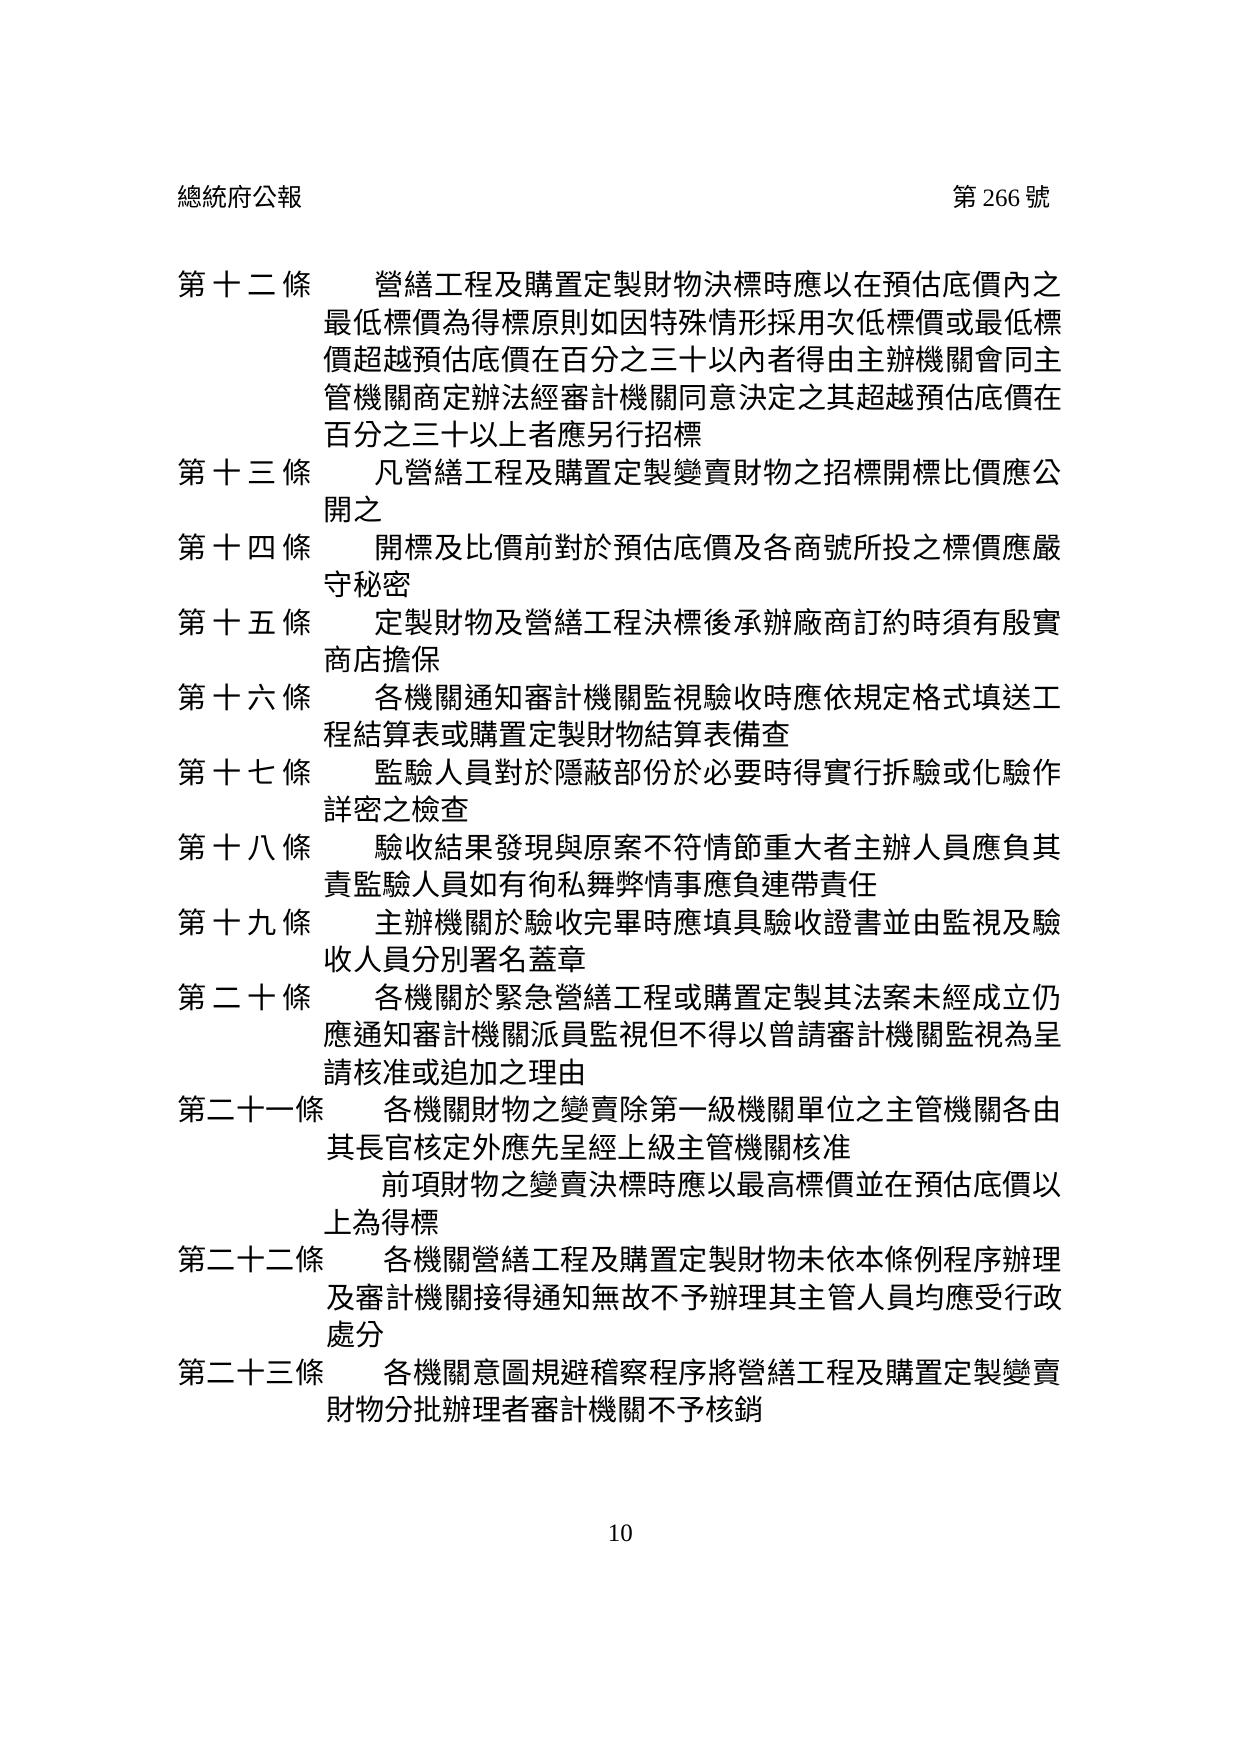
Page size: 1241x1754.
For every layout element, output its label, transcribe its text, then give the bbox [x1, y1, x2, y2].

text 第十三條 凡營繕工程及購置定製變賣財物之招標開標比價應公開之 [177, 453, 1063, 528]
text 第十五條 定製財物及營繕工程決標後承辦廠商訂約時須有殷實商店擔保 [177, 603, 1063, 678]
text 第十七條 監驗人員對於隱蔽部份於必要時得實行拆驗或化驗作詳密之檢查 [177, 753, 1063, 828]
text 第二十一條 各機關財物之變賣除第一級機關單位之主管機關各由其長官核定外應先呈經上級主管機關核准 [177, 1091, 1063, 1166]
text 第十二條 營繕工程及購置定製財物決標時應以在預估底價內之最低標價為得標原則如因特殊情形採用次低標價或最低標價超越預估底價在百分之三十以內者得由主辦機關會同主管機關商定辦法經審計機關同意決定之其超越預估底價在百分之三十以上者應另行招標 [177, 266, 1063, 453]
text 第十八條 驗收結果發現與原案不符情節重大者主辦人員應負其責監驗人員如有徇私舞弊情事應負連帶責任 [177, 828, 1063, 903]
text 前項財物之變賣決標時應以最高標價並在預估底價以上為得標 [323, 1166, 1063, 1241]
text 第二十二條 各機關營繕工程及購置定製財物未依本條例程序辦理及審計機關接得通知無故不予辦理其主管人員均應受行政處分 [177, 1241, 1063, 1353]
text 第十四條 開標及比價前對於預估底價及各商號所投之標價應嚴守秘密 [177, 528, 1063, 603]
text 第十六條 各機關通知審計機關監視驗收時應依規定格式填送工程結算表或購置定製財物結算表備查 [177, 678, 1063, 753]
text 第十九條 主辦機關於驗收完畢時應填具驗收證書並由監視及驗收人員分別署名蓋章 [177, 903, 1063, 978]
text 第二十三條 各機關意圖規避稽察程序將營繕工程及購置定製變賣財物分批辦理者審計機關不予核銷 [177, 1353, 1063, 1428]
text 第二十條 各機關於緊急營繕工程或購置定製其法案未經成立仍應通知審計機關派員監視但不得以曾請審計機關監視為呈請核准或追加之理由 [177, 978, 1063, 1091]
